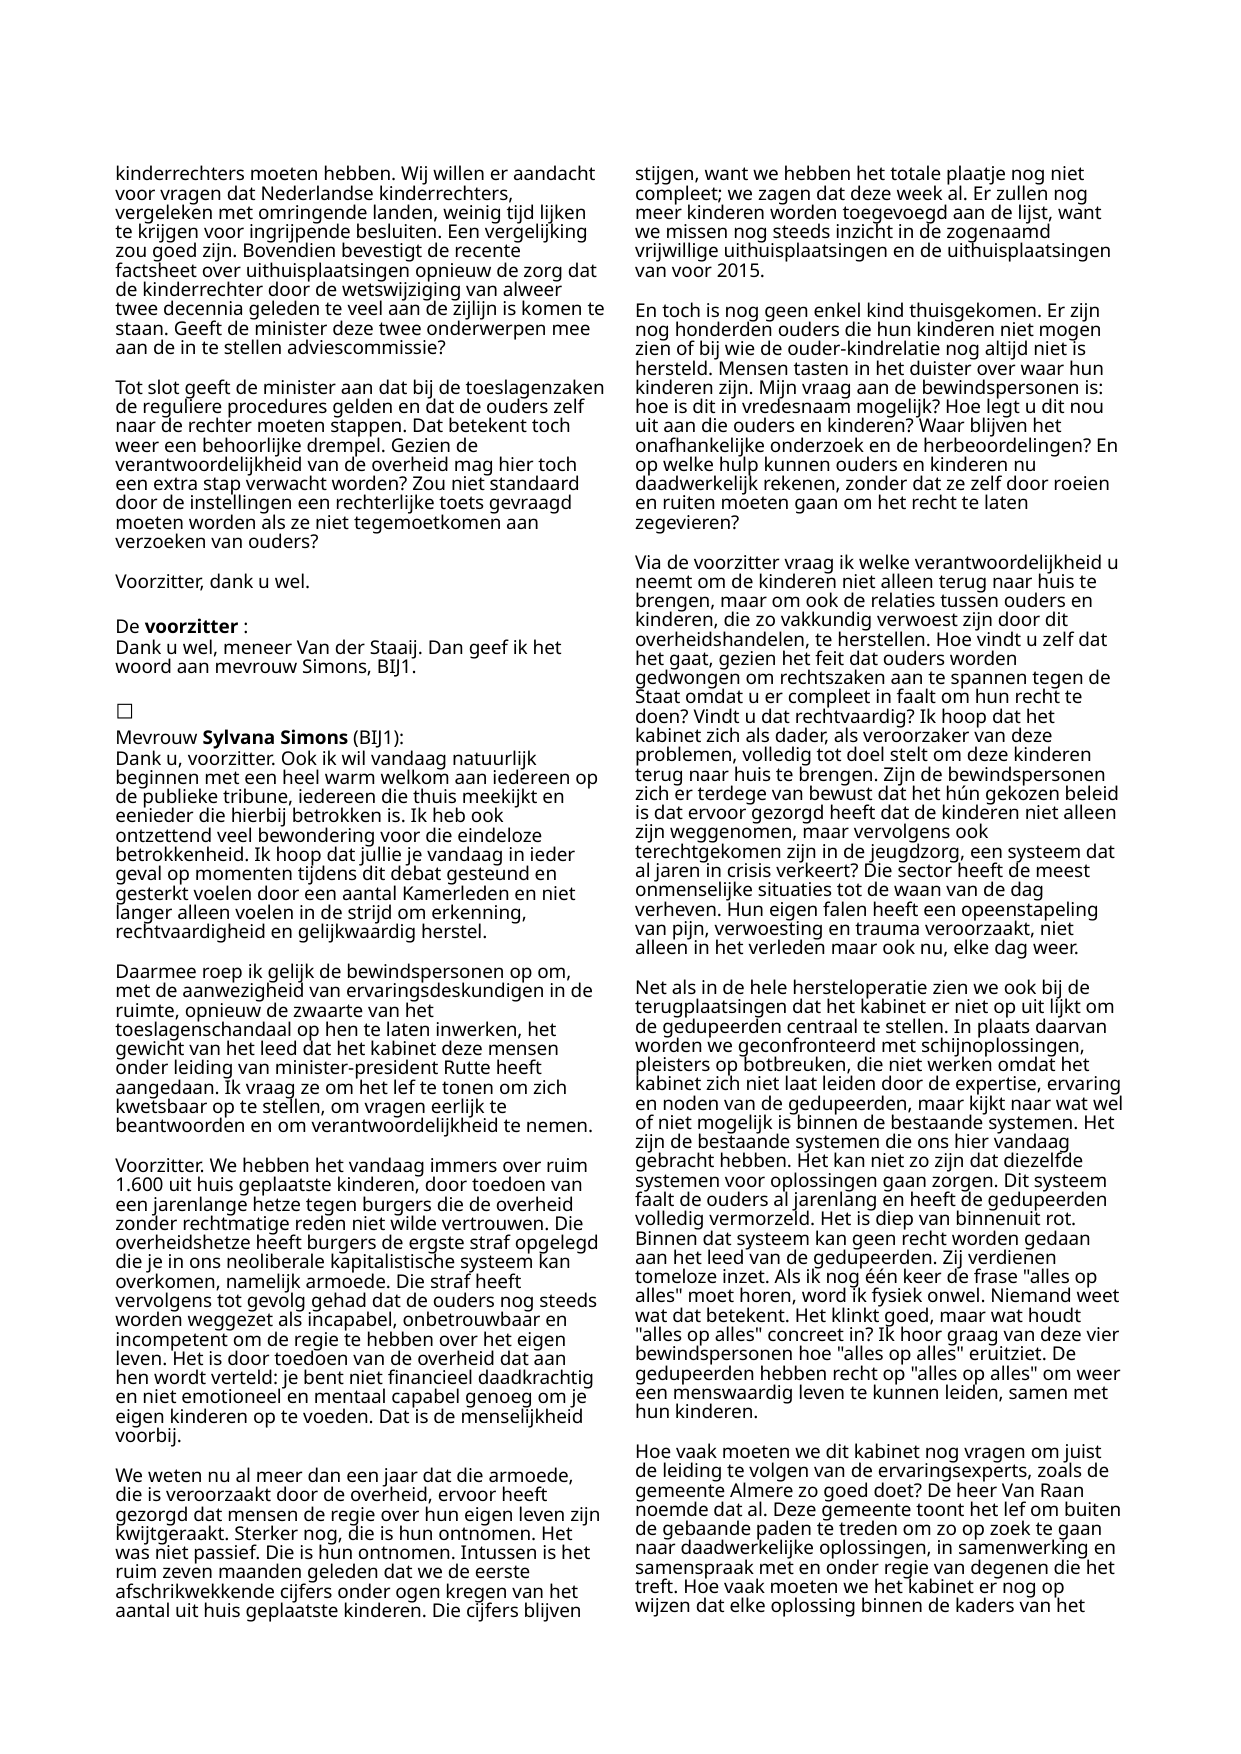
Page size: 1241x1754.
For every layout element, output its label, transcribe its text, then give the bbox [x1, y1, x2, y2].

text Dank u wel, meneer Van der Staaij. Dan geef ik het woord aan mevrouw Simons, BIJ1. [115, 639, 605, 677]
text Tot slot geeft de minister aan dat bij de toeslagenzaken de reguliere procedures gelden en dat de ouders zelf naar de rechter moeten stappen. Dat betekent toch weer een behoorlijke drempel. Gezien de verantwoordelijkheid van de overheid mag hier toch een extra stap verwacht worden? Zou niet standaard door de instellingen een rechterlijke toets gevraagd moeten worden als ze niet tegemoetkomen aan verzoeken van ouders? [115, 379, 605, 552]
text Voorzitter. We hebben het vandaag immers over ruim 1.600 uit huis geplaatste kinderen, door toedoen van een jarenlange hetze tegen burgers die de overheid zonder rechtmatige reden niet wilde vertrouwen. Die overheidshetze heeft burgers de ergste straf opgelegd die je in ons neoliberale kapitalistische systeem kan overkomen, namelijk armoede. Die straf heeft vervolgens tot gevolg gehad dat de ouders nog steeds worden weggezet als incapabel, onbetrouwbaar en incompetent om de regie te hebben over het eigen leven. Het is door toedoen van de overheid dat aan hen wordt verteld: je bent niet financieel daadkrachtig en niet emotioneel en mentaal capabel genoeg om je eigen kinderen op te voeden. Dat is de menselijkheid voorbij. [115, 1157, 605, 1446]
text Hoe vaak moeten we dit kabinet nog vragen om juist de leiding te volgen van de ervaringsexperts, zoals de gemeente Almere zo goed doet? De heer Van Raan noemde dat al. Deze gemeente toont het lef om buiten de gebaande paden te treden om zo op zoek te gaan naar daadwerkelijke oplossingen, in samenwerking en samenspraak met en onder regie van degenen die het treft. Hoe vaak moeten we het kabinet er nog op wijzen dat elke oplossing binnen de kaders van het [635, 1443, 1125, 1616]
text Voorzitter, dank u wel. [115, 573, 605, 592]
text stijgen, want we hebben het totale plaatje nog niet compleet; we zagen dat deze week al. Er zullen nog meer kinderen worden toegevoegd aan de lijst, want we missen nog steeds inzicht in de zogenaamd vrijwillige uithuisplaatsingen en de uithuisplaatsingen van voor 2015. [635, 165, 1125, 281]
text Daarmee roep ik gelijk de bewindspersonen op om, met de aanwezigheid van ervaringsdeskundigen in de ruimte, opnieuw de zwaarte van het toeslagenschandaal op hen te laten inwerken, het gewicht van het leed dat het kabinet deze mensen onder leiding van minister-president Rutte heeft aangedaan. Ik vraag ze om het lef te tonen om zich kwetsbaar op te stellen, om vragen eerlijk te beantwoorden en om verantwoordelijkheid te nemen. [115, 963, 605, 1136]
text De voorzitter : [115, 613, 605, 639]
text We weten nu al meer dan een jaar dat die armoede, die is veroorzaakt door de overheid, ervoor heeft gezorgd dat mensen de regie over hun eigen leven zijn kwijtgeraakt. Sterker nog, die is hun ontnomen. Het was niet passief. Die is hun ontnomen. Intussen is het ruim zeven maanden geleden dat we de eerste afschrikwekkende cijfers onder ogen kregen van het aantal uit huis geplaatste kinderen. Die cijfers blijven [115, 1467, 605, 1621]
text Mevrouw Sylvana Simons (BIJ1): [115, 724, 605, 749]
text ⬜ [115, 698, 605, 724]
text kinderrechters moeten hebben. Wij willen er aandacht voor vragen dat Nederlandse kinderrechters, vergeleken met omringende landen, weinig tijd lijken te krijgen voor ingrijpende besluiten. Een vergelijking zou goed zijn. Bovendien bevestigt de recente factsheet over uithuisplaatsingen opnieuw de zorg dat de kinderrechter door de wetswijziging van alweer twee decennia geleden te veel aan de zijlijn is komen te staan. Geeft de minister deze twee onderwerpen mee aan de in te stellen adviescommissie? [115, 165, 605, 358]
text En toch is nog geen enkel kind thuisgekomen. Er zijn nog honderden ouders die hun kinderen niet mogen zien of bij wie de ouder-kindrelatie nog altijd niet is hersteld. Mensen tasten in het duister over waar hun kinderen zijn. Mijn vraag aan de bewindspersonen is: hoe is dit in vredesnaam mogelijk? Hoe legt u dit nou uit aan die ouders en kinderen? Waar blijven het onafhankelijke onderzoek en de herbeoordelingen? En op welke hulp kunnen ouders en kinderen nu daadwerkelijk rekenen, zonder dat ze zelf door roeien en ruiten moeten gaan om het recht te laten zegevieren? [635, 302, 1125, 533]
text Dank u, voorzitter. Ook ik wil vandaag natuurlijk beginnen met een heel warm welkom aan iedereen op de publieke tribune, iedereen die thuis meekijkt en eenieder die hierbij betrokken is. Ik heb ook ontzettend veel bewondering voor die eindeloze betrokkenheid. Ik hoop dat jullie je vandaag in ieder geval op momenten tijdens dit debat gesteund en gesterkt voelen door een aantal Kamerleden en niet langer alleen voelen in de strijd om erkenning, rechtvaardigheid en gelijkwaardig herstel. [115, 749, 605, 942]
text Net als in de hele hersteloperatie zien we ook bij de terugplaatsingen dat het kabinet er niet op uit lijkt om de gedupeerden centraal te stellen. In plaats daarvan worden we geconfronteerd met schijnoplossingen, pleisters op botbreuken, die niet werken omdat het kabinet zich niet laat leiden door de expertise, ervaring en noden van de gedupeerden, maar kijkt naar wat wel of niet mogelijk is binnen de bestaande systemen. Het zijn de bestaande systemen die ons hier vandaag gebracht hebben. Het kan niet zo zijn dat diezelfde systemen voor oplossingen gaan zorgen. Dit systeem faalt de ouders al jarenlang en heeft de gedupeerden volledig vermorzeld. Het is diep van binnenuit rot. Binnen dat systeem kan geen recht worden gedaan aan het leed van de gedupeerden. Zij verdienen tomeloze inzet. Als ik nog één keer de frase "alles op alles" moet horen, word ik fysiek onwel. Niemand weet wat dat betekent. Het klinkt goed, maar wat houdt "alles op alles" concreet in? Ik hoor graag van deze vier bewindspersonen hoe "alles op alles" eruitziet. De gedupeerden hebben recht op "alles op alles" om weer een menswaardig leven te kunnen leiden, samen met hun kinderen. [635, 979, 1125, 1422]
text Via de voorzitter vraag ik welke verantwoordelijkheid u neemt om de kinderen niet alleen terug naar huis te brengen, maar om ook de relaties tussen ouders en kinderen, die zo vakkundig verwoest zijn door dit overheidshandelen, te herstellen. Hoe vindt u zelf dat het gaat, gezien het feit dat ouders worden gedwongen om rechtszaken aan te spannen tegen de Staat omdat u er compleet in faalt om hun recht te doen? Vindt u dat rechtvaardig? Ik hoop dat het kabinet zich als dader, als veroorzaker van deze problemen, volledig tot doel stelt om deze kinderen terug naar huis te brengen. Zijn de bewindspersonen zich er terdege van bewust dat het hún gekozen beleid is dat ervoor gezorgd heeft dat de kinderen niet alleen zijn weggenomen, maar vervolgens ook terechtgekomen zijn in de jeugdzorg, een systeem dat al jaren in crisis verkeert? Die sector heeft de meest onmenselijke situaties tot de waan van de dag verheven. Hun eigen falen heeft een opeenstapeling van pijn, verwoesting en trauma veroorzaakt, niet alleen in het verleden maar ook nu, elke dag weer. [635, 554, 1125, 958]
